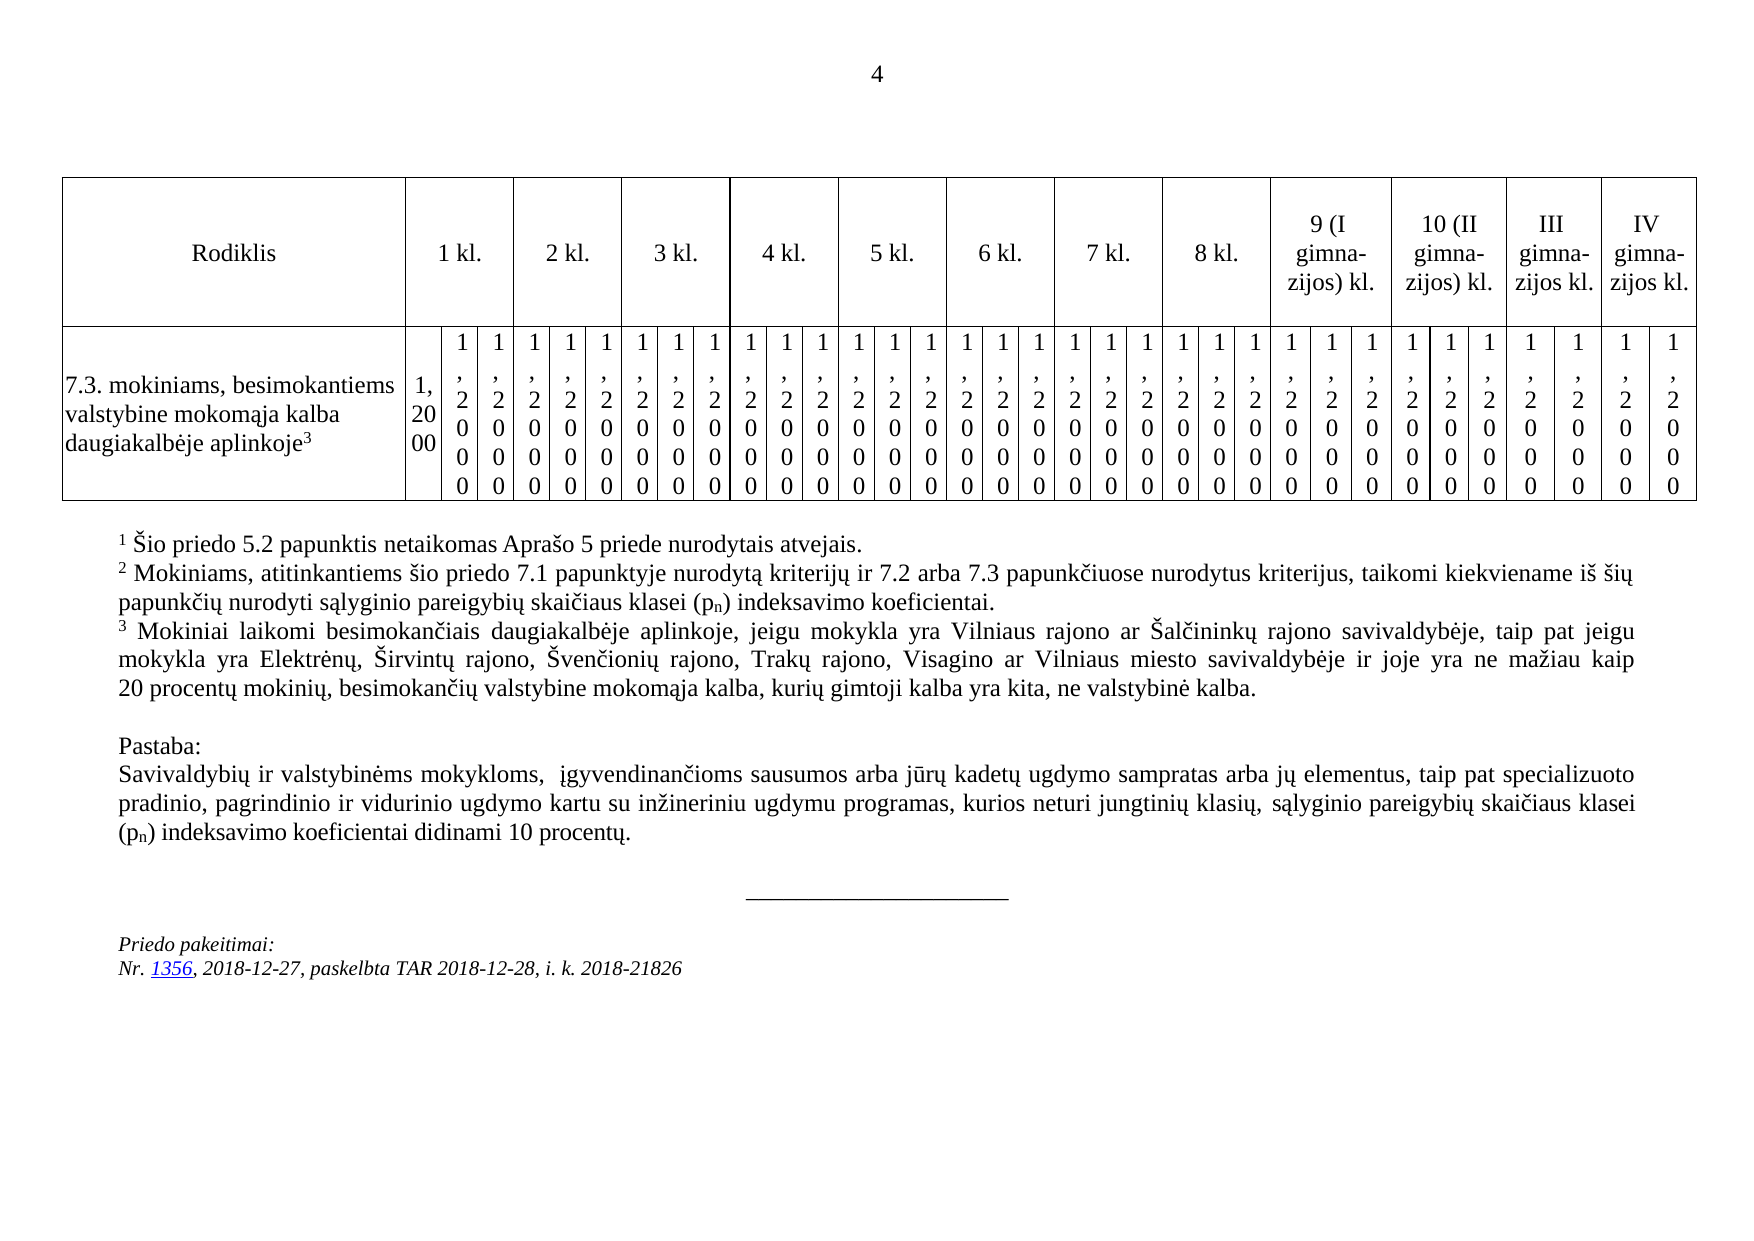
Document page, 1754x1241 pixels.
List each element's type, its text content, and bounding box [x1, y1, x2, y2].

table_cell 1,2000 [586, 327, 621, 500]
table_cell 1,2000 [731, 327, 766, 500]
table_cell 1,2000 [1235, 327, 1270, 500]
text Savivaldybių ir valstybinėms mokykloms, įgyvendinančioms sausumos arba jūrų kadetų ugdymo sampratas arba jų elementus, taip pat specializuoto pradinio, pagrindinio ir vidurinio ugdymo kartu su inžineriniu ugdymu programas, kurios neturi jungtinių klasių, sąlyginio pareigybių skaičiaus klasei (pn) indeksavimo koeficientai didinami 10 procentų. [118, 759, 1636, 846]
table_cell 1,2000 [1602, 327, 1649, 500]
text _____________________ [118, 874, 1636, 903]
table_cell 1,2000 [1091, 327, 1126, 500]
table_cell 1,2000 [767, 327, 802, 500]
table_cell 1,2000 [1469, 327, 1506, 500]
text Pastaba: [118, 731, 1636, 759]
table_cell 1,2000 [911, 327, 946, 500]
table_cell 1,2000 [1055, 327, 1090, 500]
table_cell 1,2000 [694, 327, 729, 500]
table_cell 1,2000 [1311, 327, 1351, 500]
table_header 4 kl. [731, 178, 838, 326]
table_cell 1,2000 [514, 327, 549, 500]
table_cell 7.3. mokiniams, besimokantiems valstybine mokomąja kalba daugiakalbėje aplinkoje3 [63, 327, 405, 500]
table_header IV gimna-zijos kl. [1602, 178, 1696, 326]
table_cell 1,2000 [442, 327, 477, 500]
table_cell 1,2000 [1392, 327, 1429, 500]
table_cell 1,2000 [1019, 327, 1054, 500]
table_header 7 kl. [1055, 178, 1162, 326]
table_cell 1,2000 [1271, 327, 1310, 500]
table_cell 1,2000 [550, 327, 585, 500]
table_header 3 kl. [622, 178, 729, 326]
table_header 9 (I gimna-zijos) kl. [1271, 178, 1391, 326]
table_cell 1,2000 [1650, 327, 1696, 500]
table_cell 1,2000 [947, 327, 982, 500]
table_cell 1,2000 [803, 327, 838, 500]
table_cell 1,2000 [875, 327, 910, 500]
table_cell 1,2000 [622, 327, 657, 500]
table_header 1 kl. [406, 178, 513, 326]
table_cell 1,2000 [1127, 327, 1162, 500]
table_header 2 kl. [514, 178, 621, 326]
text 3 Mokiniai laikomi besimokančiais daugiakalbėje aplinkoje, jeigu mokykla yra Vilniaus rajono ar Šalčininkų rajono savivaldybėje, taip pat jeigu mokykla yra Elektrėnų, Širvintų rajono, Švenčionių rajono, Trakų rajono, Visagino ar Vilniaus miesto savivaldybėje ir joje yra ne mažiau kaip 20 procentų mokinių, besimokančių valstybine mokomąja kalba, kurių gimtoji kalba yra kita, ne valstybinė kalba. [118, 616, 1636, 702]
table_header 5 kl. [839, 178, 946, 326]
table_cell 1,2000 [1199, 327, 1234, 500]
table_header 10 (II gimna- zijos) kl. [1392, 178, 1506, 326]
table_cell 1,2000 [839, 327, 874, 500]
table_cell 1,2000 [1507, 327, 1554, 500]
text Priedo pakeitimai: [118, 932, 1636, 956]
table_cell 1,2000 [1352, 327, 1391, 500]
text 1 Šio priedo 5.2 papunktis netaikomas Aprašo 5 priede nurodytais atvejais. [118, 529, 1636, 558]
table_cell 1,2000 [478, 327, 513, 500]
table_header 8 kl. [1163, 178, 1270, 326]
text 2 Mokiniams, atitinkantiems šio priedo 7.1 papunktyje nurodytą kriterijų ir 7.2 arba 7.3 papunkčiuose nurodytus kriterijus, taikomi kiekviename iš šių papunkčių nurodyti sąlyginio pareigybių skaičiaus klasei (pn) indeksavimo koeficientai. [118, 558, 1636, 616]
table_header Rodiklis [63, 178, 405, 326]
text Nr. 1356, 2018-12-27, paskelbta TAR 2018-12-28, i. k. 2018-21826 [118, 956, 1636, 980]
table_header III gimna-zijos kl. [1507, 178, 1601, 326]
table_cell 1,2000 [658, 327, 693, 500]
table_cell 1,2000 [1555, 327, 1601, 500]
table_cell 1,2000 [406, 327, 441, 500]
table_cell 1,2000 [1163, 327, 1198, 500]
table_cell 1,2000 [1431, 327, 1468, 500]
table_header 6 kl. [947, 178, 1054, 326]
table_cell 1,2000 [983, 327, 1018, 500]
